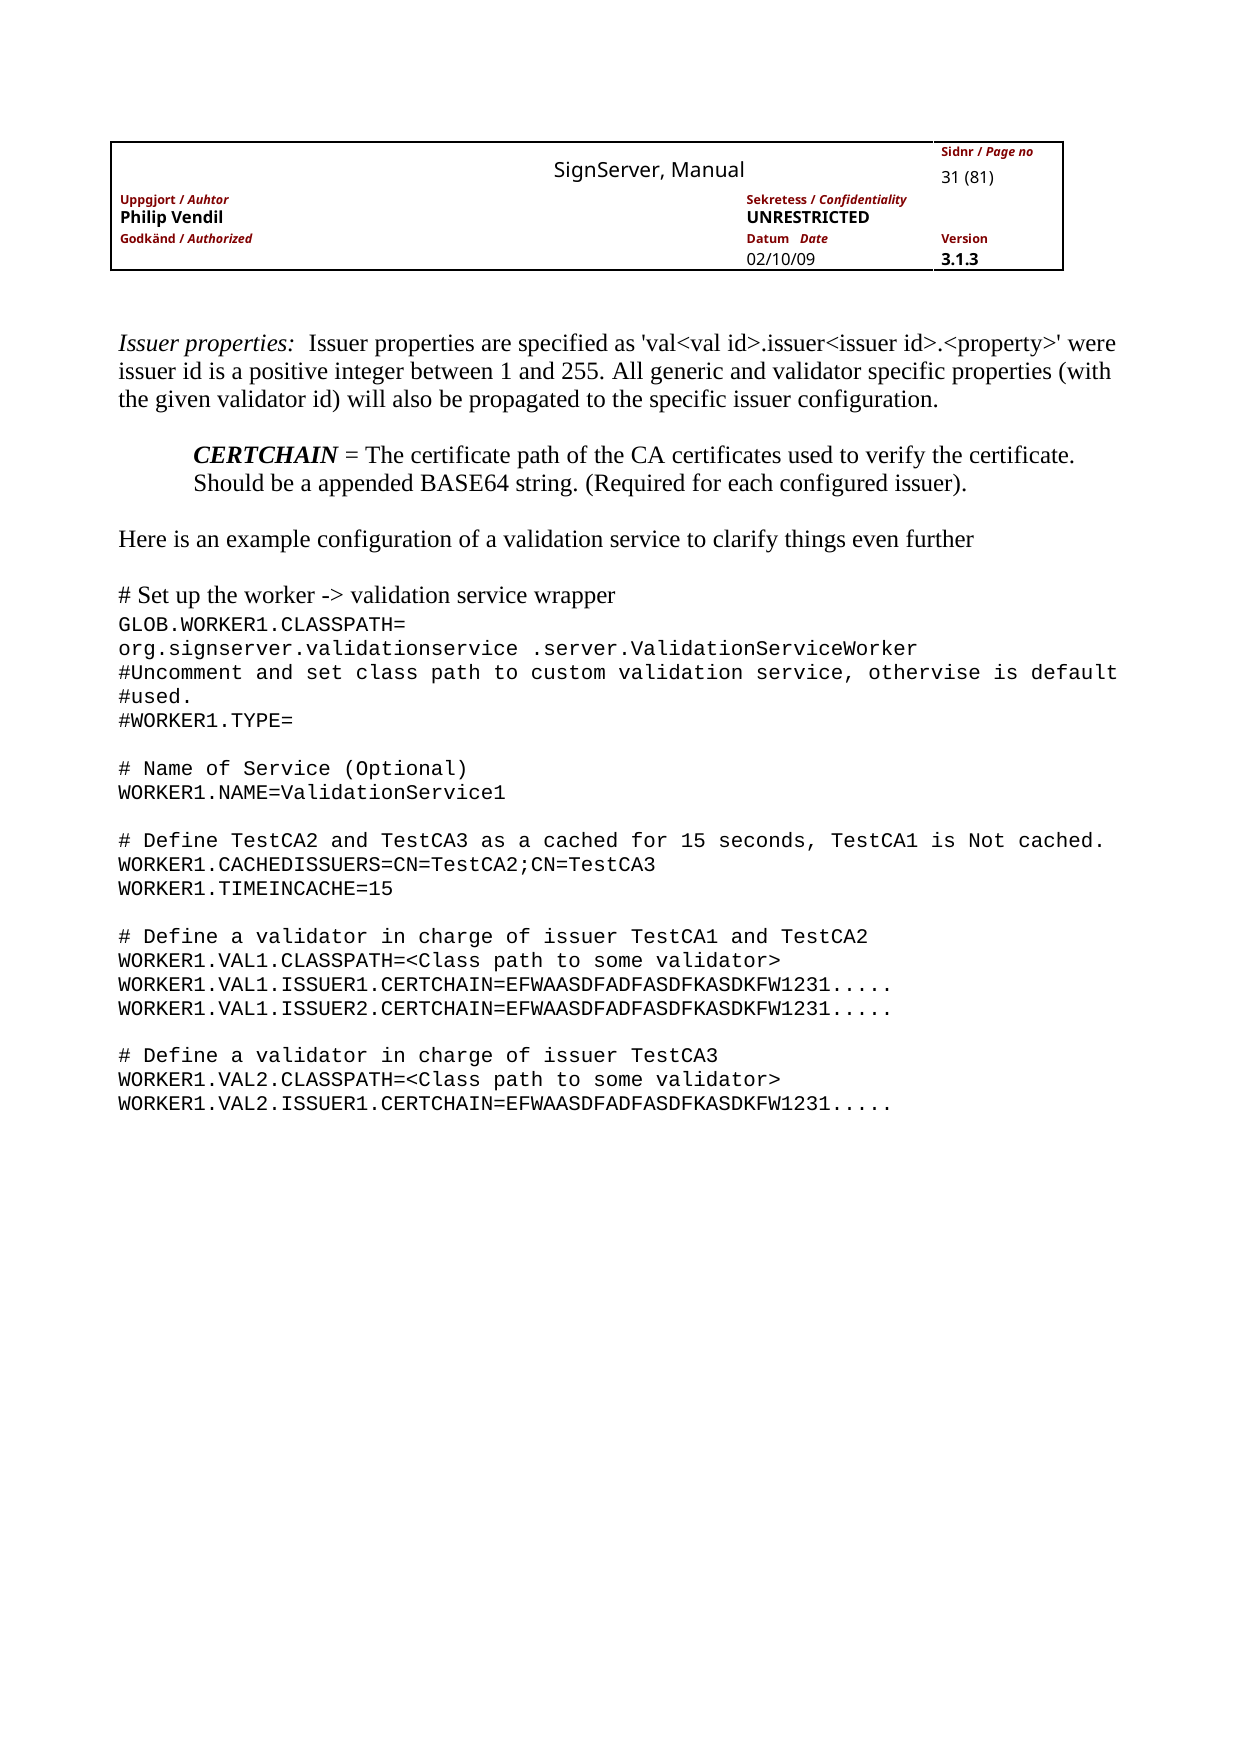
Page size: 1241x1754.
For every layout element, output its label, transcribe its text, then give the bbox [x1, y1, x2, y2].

text WORKER1.VAL1.ISSUER1.CERTCHAIN=EFWAASDFADFASDFKASDKFW1231..... [118, 973, 1122, 997]
text WORKER1.VAL1.CLASSPATH=<Class path to some validator> [118, 949, 1122, 973]
text # Define a validator in charge of issuer TestCA1 and TestCA2 [118, 926, 1122, 949]
text # Name of Service (Optional) [118, 758, 1122, 782]
text CERTCHAIN = The certificate path of the CA certificates used to verify the certificate. Should be a appended BASE64 string. (Required for each configured issuer). [193, 441, 1122, 497]
text WORKER1.NAME=ValidationService1 [118, 782, 1122, 806]
text Here is an example configuration of a validation service to clarify things even further [118, 525, 1122, 553]
text # Set up the worker -> validation service wrapper [118, 581, 1122, 609]
text WORKER1.VAL2.ISSUER1.CERTCHAIN=EFWAASDFADFASDFKASDKFW1231..... [118, 1093, 1122, 1117]
text #Uncomment and set class path to custom validation service, othervise is default #used. [118, 662, 1122, 710]
text WORKER1.CACHEDISSUERS=CN=TestCA2;CN=TestCA3 [118, 854, 1122, 878]
text GLOB.WORKER1.CLASSPATH= org.signserver.validationservice .server.ValidationServiceWorker [118, 609, 1122, 662]
text # Define a validator in charge of issuer TestCA3 [118, 1045, 1122, 1069]
text WORKER1.TIMEINCACHE=15 [118, 878, 1122, 902]
text # Define TestCA2 and TestCA3 as a cached for 15 seconds, TestCA1 is Not cached. [118, 830, 1122, 854]
text #WORKER1.TYPE= [118, 710, 1122, 734]
text Issuer properties: Issuer properties are specified as 'val<val id>.issuer<issuer id>.<property>' were issuer id is a positive integer between 1 and 255. All generic and validator specific properties (with the given validator id) will also be propagated to the specific issuer configuration. [118, 329, 1122, 413]
text WORKER1.VAL2.CLASSPATH=<Class path to some validator> [118, 1069, 1122, 1093]
text WORKER1.VAL1.ISSUER2.CERTCHAIN=EFWAASDFADFASDFKASDKFW1231..... [118, 997, 1122, 1021]
